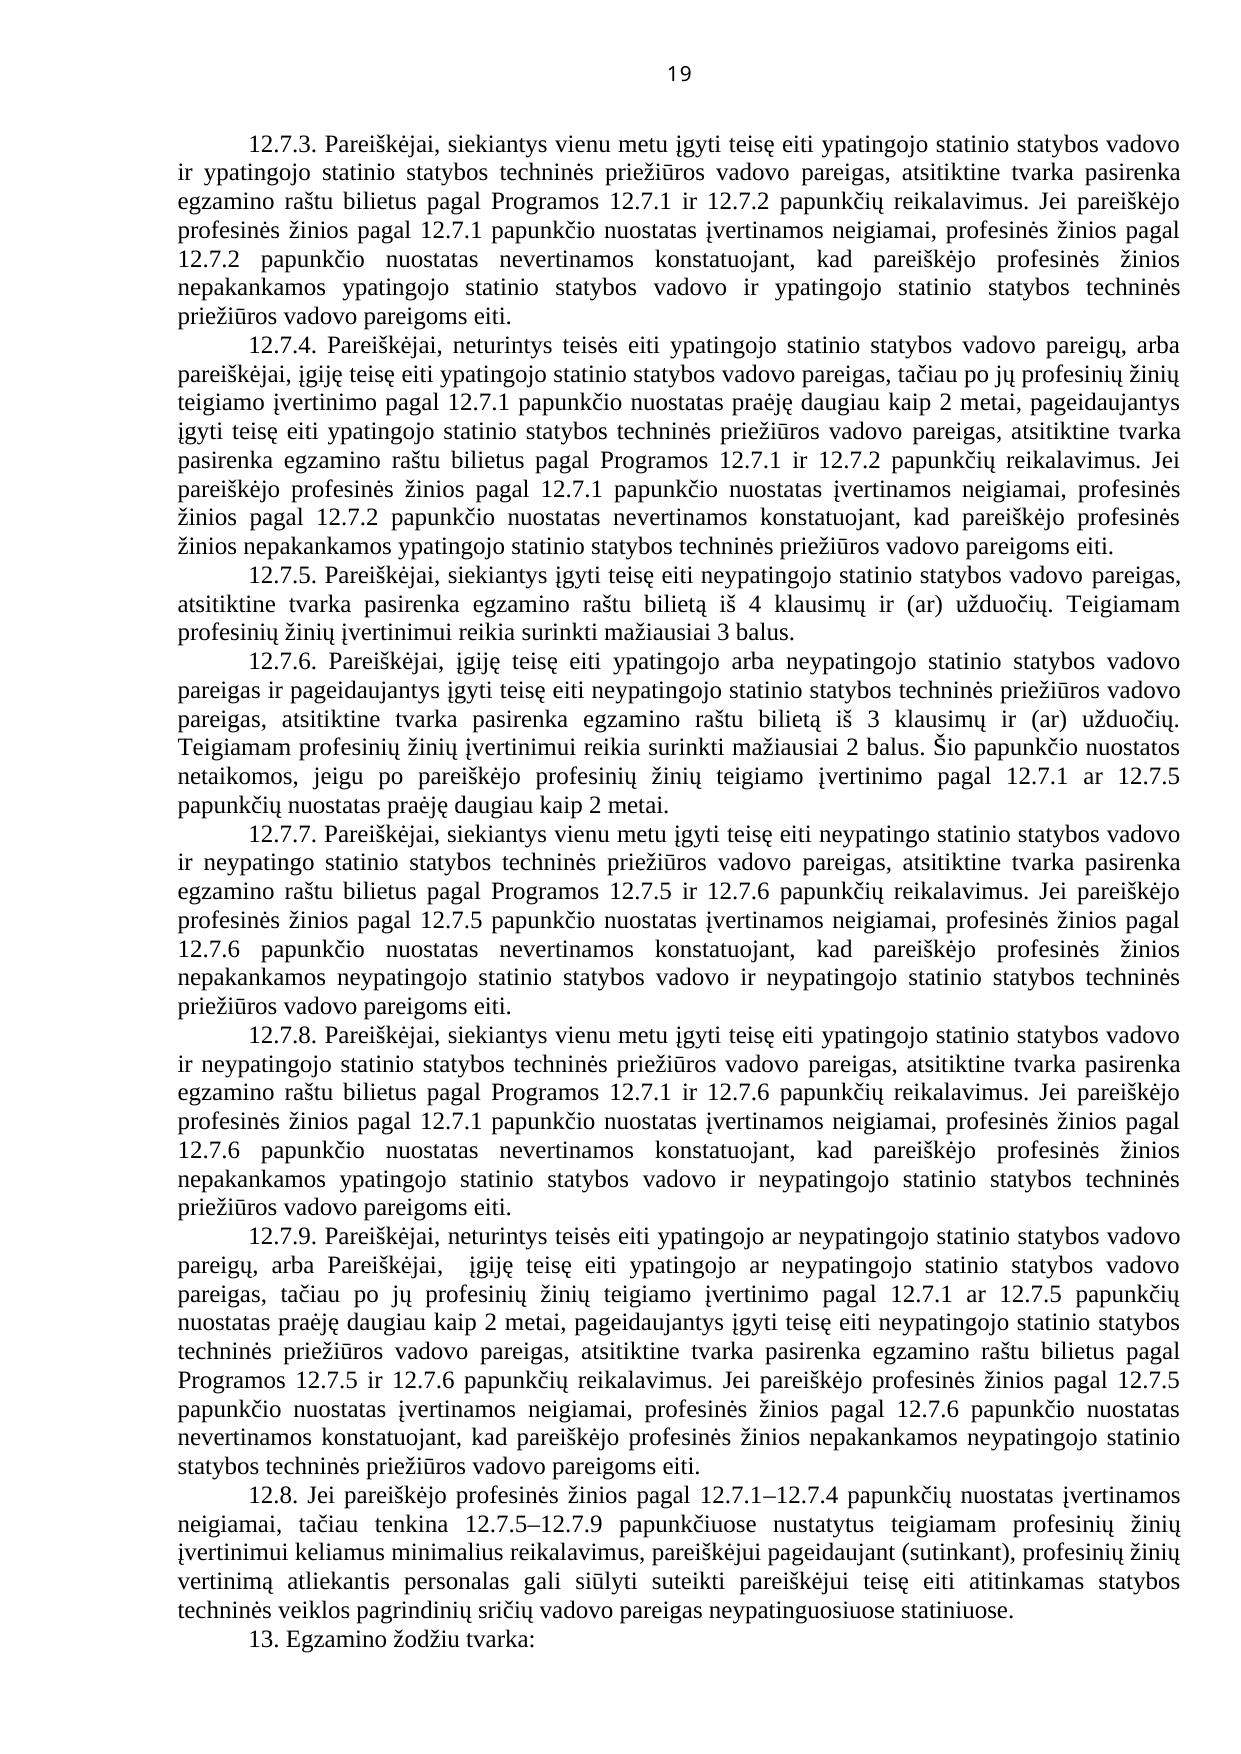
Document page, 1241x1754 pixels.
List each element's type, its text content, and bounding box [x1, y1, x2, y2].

text 12.7.8. Pareiškėjai, siekiantys vienu metu įgyti teisę eiti ypatingojo statinio statybos vadovo ir neypatingojo statinio statybos techninės priežiūros vadovo pareigas, atsitiktine tvarka pasirenka egzamino raštu bilietus pagal Programos 12.7.1 ir 12.7.6 papunkčių reikalavimus. Jei pareiškėjo profesinės žinios pagal 12.7.1 papunkčio nuostatas įvertinamos neigiamai, profesinės žinios pagal 12.7.6 papunkčio nuostatas nevertinamos konstatuojant, kad pareiškėjo profesinės žinios nepakankamos ypatingojo statinio statybos vadovo ir neypatingojo statinio statybos techninės priežiūros vadovo pareigoms eiti. [177, 1020, 1181, 1221]
text 12.7.6. Pareiškėjai, įgiję teisę eiti ypatingojo arba neypatingojo statinio statybos vadovo pareigas ir pageidaujantys įgyti teisę eiti neypatingojo statinio statybos techninės priežiūros vadovo pareigas, atsitiktine tvarka pasirenka egzamino raštu bilietą iš 3 klausimų ir (ar) užduočių. Teigiamam profesinių žinių įvertinimui reikia surinkti mažiausiai 2 balus. Šio papunkčio nuostatos netaikomos, jeigu po pareiškėjo profesinių žinių teigiamo įvertinimo pagal 12.7.1 ar 12.7.5 papunkčių nuostatas praėję daugiau kaip 2 metai. [177, 646, 1181, 819]
text 12.8. Jei pareiškėjo profesinės žinios pagal 12.7.1–12.7.4 papunkčių nuostatas įvertinamos neigiamai, tačiau tenkina 12.7.5–12.7.9 papunkčiuose nustatytus teigiamam profesinių žinių įvertinimui keliamus minimalius reikalavimus, pareiškėjui pageidaujant (sutinkant), profesinių žinių vertinimą atliekantis personalas gali siūlyti suteikti pareiškėjui teisę eiti atitinkamas statybos techninės veiklos pagrindinių sričių vadovo pareigas neypatinguosiuose statiniuose. [177, 1480, 1181, 1624]
text 13. Egzamino žodžiu tvarka: [177, 1624, 1181, 1652]
text 12.7.4. Pareiškėjai, neturintys teisės eiti ypatingojo statinio statybos vadovo pareigų, arba pareiškėjai, įgiję teisę eiti ypatingojo statinio statybos vadovo pareigas, tačiau po jų profesinių žinių teigiamo įvertinimo pagal 12.7.1 papunkčio nuostatas praėję daugiau kaip 2 metai, pageidaujantys įgyti teisę eiti ypatingojo statinio statybos techninės priežiūros vadovo pareigas, atsitiktine tvarka pasirenka egzamino raštu bilietus pagal Programos 12.7.1 ir 12.7.2 papunkčių reikalavimus. Jei pareiškėjo profesinės žinios pagal 12.7.1 papunkčio nuostatas įvertinamos neigiamai, profesinės žinios pagal 12.7.2 papunkčio nuostatas nevertinamos konstatuojant, kad pareiškėjo profesinės žinios nepakankamos ypatingojo statinio statybos techninės priežiūros vadovo pareigoms eiti. [177, 330, 1181, 560]
text 12.7.5. Pareiškėjai, siekiantys įgyti teisę eiti neypatingojo statinio statybos vadovo pareigas, atsitiktine tvarka pasirenka egzamino raštu bilietą iš 4 klausimų ir (ar) užduočių. Teigiamam profesinių žinių įvertinimui reikia surinkti mažiausiai 3 balus. [177, 560, 1181, 646]
text 12.7.9. Pareiškėjai, neturintys teisės eiti ypatingojo ar neypatingojo statinio statybos vadovo pareigų, arba Pareiškėjai, įgiję teisę eiti ypatingojo ar neypatingojo statinio statybos vadovo pareigas, tačiau po jų profesinių žinių teigiamo įvertinimo pagal 12.7.1 ar 12.7.5 papunkčių nuostatas praėję daugiau kaip 2 metai, pageidaujantys įgyti teisę eiti neypatingojo statinio statybos techninės priežiūros vadovo pareigas, atsitiktine tvarka pasirenka egzamino raštu bilietus pagal Programos 12.7.5 ir 12.7.6 papunkčių reikalavimus. Jei pareiškėjo profesinės žinios pagal 12.7.5 papunkčio nuostatas įvertinamos neigiamai, profesinės žinios pagal 12.7.6 papunkčio nuostatas nevertinamos konstatuojant, kad pareiškėjo profesinės žinios nepakankamos neypatingojo statinio statybos techninės priežiūros vadovo pareigoms eiti. [177, 1221, 1181, 1480]
text 12.7.3. Pareiškėjai, siekiantys vienu metu įgyti teisę eiti ypatingojo statinio statybos vadovo ir ypatingojo statinio statybos techninės priežiūros vadovo pareigas, atsitiktine tvarka pasirenka egzamino raštu bilietus pagal Programos 12.7.1 ir 12.7.2 papunkčių reikalavimus. Jei pareiškėjo profesinės žinios pagal 12.7.1 papunkčio nuostatas įvertinamos neigiamai, profesinės žinios pagal 12.7.2 papunkčio nuostatas nevertinamos konstatuojant, kad pareiškėjo profesinės žinios nepakankamos ypatingojo statinio statybos vadovo ir ypatingojo statinio statybos techninės priežiūros vadovo pareigoms eiti. [177, 129, 1181, 330]
text 12.7.7. Pareiškėjai, siekiantys vienu metu įgyti teisę eiti neypatingo statinio statybos vadovo ir neypatingo statinio statybos techninės priežiūros vadovo pareigas, atsitiktine tvarka pasirenka egzamino raštu bilietus pagal Programos 12.7.5 ir 12.7.6 papunkčių reikalavimus. Jei pareiškėjo profesinės žinios pagal 12.7.5 papunkčio nuostatas įvertinamos neigiamai, profesinės žinios pagal 12.7.6 papunkčio nuostatas nevertinamos konstatuojant, kad pareiškėjo profesinės žinios nepakankamos neypatingojo statinio statybos vadovo ir neypatingojo statinio statybos techninės priežiūros vadovo pareigoms eiti. [177, 819, 1181, 1020]
